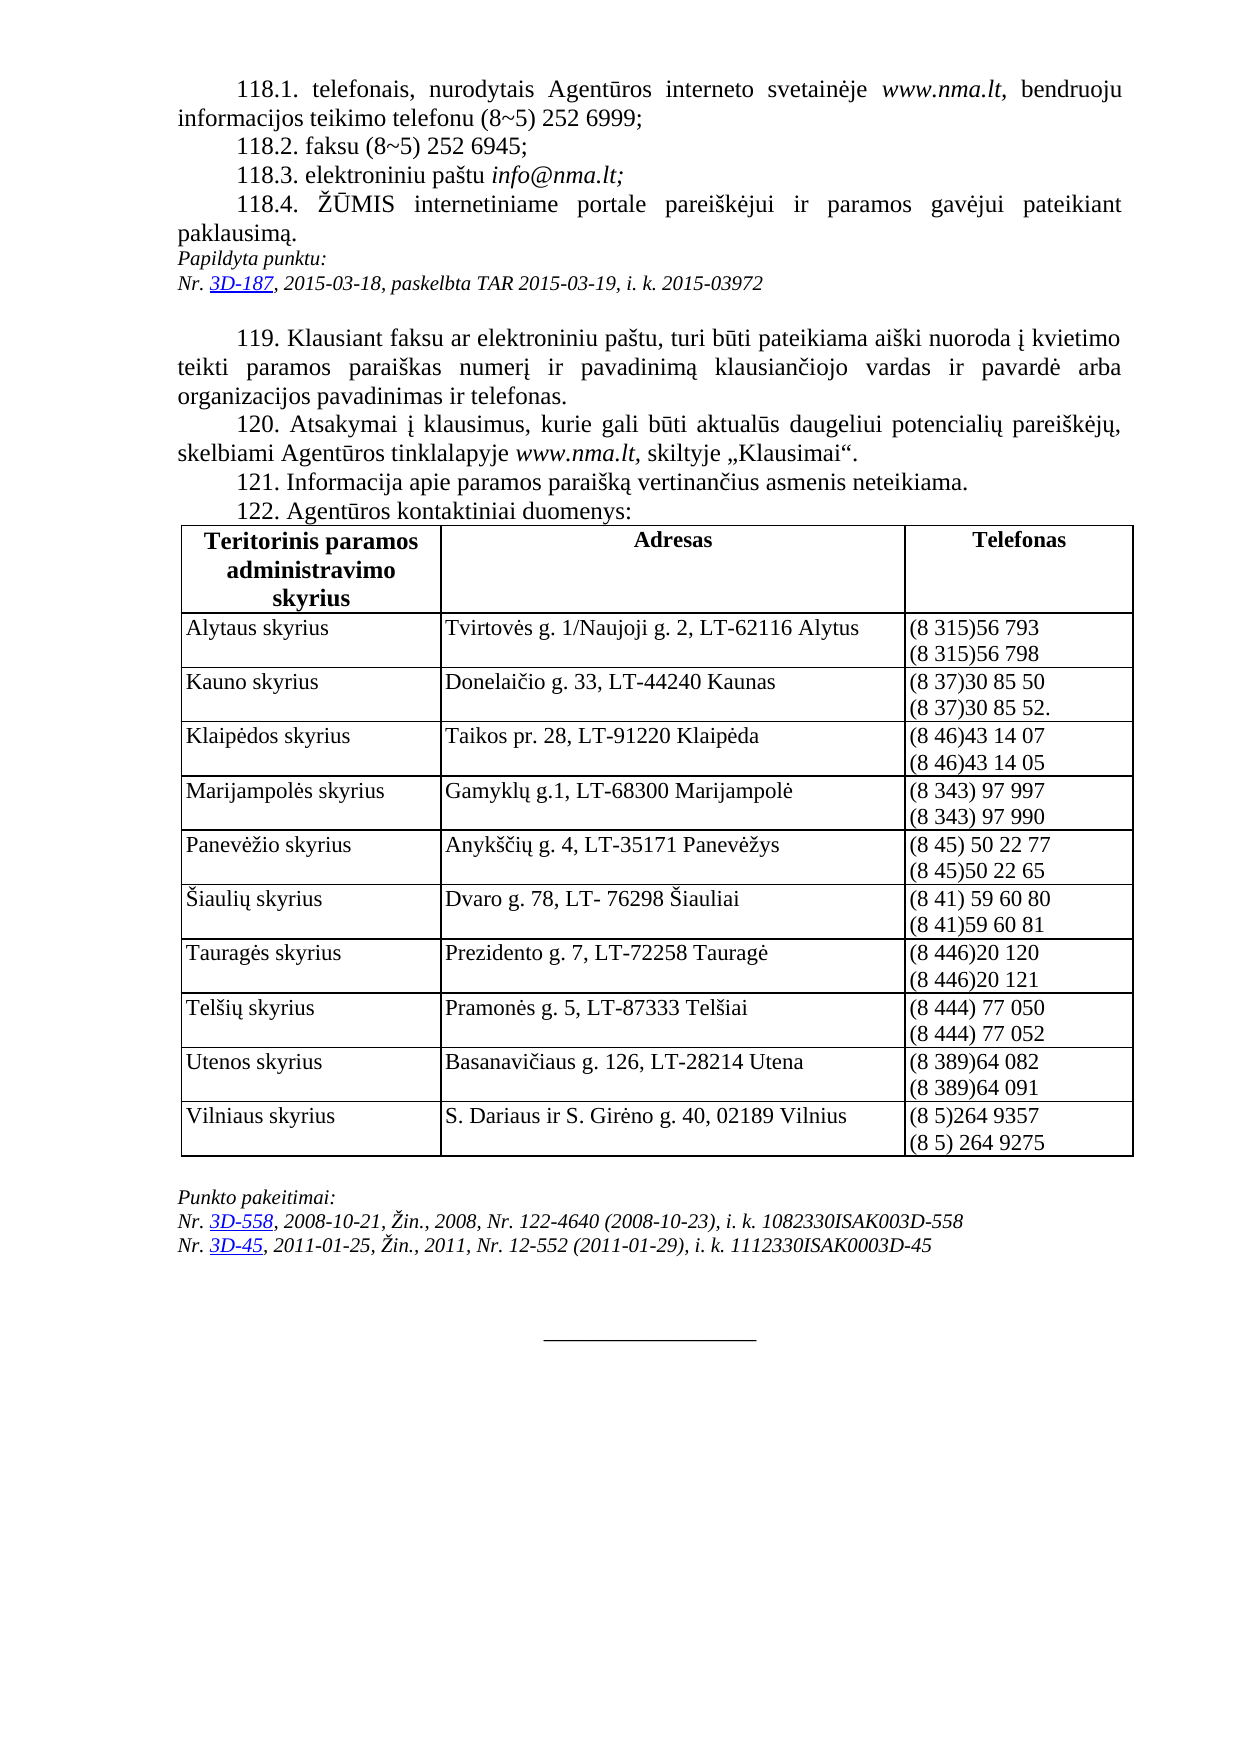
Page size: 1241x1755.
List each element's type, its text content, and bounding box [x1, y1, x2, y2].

table_header Telefonas [906, 526, 1132, 612]
table_cell Klaipėdos skyrius [182, 722, 440, 775]
text 121. Informacija apie paramos paraišką vertinančius asmenis neteikiama. [177, 467, 1122, 496]
table_cell (8 46)43 14 07 (8 46)43 14 05 [906, 722, 1132, 775]
text Papildyta punktu: [177, 246, 1122, 270]
table_cell Marijampolės skyrius [182, 777, 440, 829]
text 120. Atsakymai į klausimus, kurie gali būti aktualūs daugeliui potencialių pareiškėjų, skelbiami Agentūros tinklalapyje www.nma.lt, skiltyje „Klausimai“. [177, 409, 1122, 467]
table_cell Gamyklų g.1, LT-68300 Marijampolė [442, 777, 904, 829]
table_cell (8 37)30 85 50 (8 37)30 85 52. [906, 668, 1132, 721]
table_cell Pramonės g. 5, LT-87333 Telšiai [442, 994, 904, 1046]
table_cell Prezidento g. 7, LT-72258 Tauragė [442, 940, 904, 992]
table_cell Donelaičio g. 33, LT-44240 Kaunas [442, 668, 904, 721]
text 119. Klausiant faksu ar elektroniniu paštu, turi būti pateikiama aiški nuoroda į kvietimo teikti paramos paraiškas numerį ir pavadinimą klausiančiojo vardas ir pavardė arba organizacijos pavadinimas ir telefonas. [177, 323, 1122, 409]
table_cell Telšių skyrius [182, 994, 440, 1046]
table_cell (8 343) 97 997 (8 343) 97 990 [906, 777, 1132, 829]
table_cell (8 45) 50 22 77 (8 45)50 22 65 [906, 831, 1132, 884]
text 118.1. telefonais, nurodytais Agentūros interneto svetainėje www.nma.lt, bendruoju informacijos teikimo telefonu (8~5) 252 6999; [177, 74, 1122, 131]
table_cell Basanavičiaus g. 126, LT-28214 Utena [442, 1048, 904, 1101]
text 118.3. elektroniniu paštu info@nma.lt; [177, 160, 1122, 189]
table_header Teritorinis paramos administravimo skyrius [182, 526, 440, 612]
table_cell (8 446)20 120 (8 446)20 121 [906, 940, 1132, 992]
table_cell Anykščių g. 4, LT-35171 Panevėžys [442, 831, 904, 884]
table_cell Panevėžio skyrius [182, 831, 440, 884]
text Nr. 3D-45, 2011-01-25, Žin., 2011, Nr. 12-552 (2011-01-29), i. k. 1112330ISAK0003D-45 [177, 1233, 1122, 1257]
table_cell Taikos pr. 28, LT-91220 Klaipėda [442, 722, 904, 775]
table_cell Tauragės skyrius [182, 940, 440, 992]
table_cell (8 5)264 9357 (8 5) 264 9275 [906, 1102, 1132, 1155]
table_cell Alytaus skyrius [182, 614, 440, 667]
table_cell Dvaro g. 78, LT- 76298 Šiauliai [442, 885, 904, 938]
table_cell Vilniaus skyrius [182, 1102, 440, 1155]
table_cell Tvirtovės g. 1/Naujoji g. 2, LT-62116 Alytus [442, 614, 904, 667]
text 122. Agentūros kontaktiniai duomenys: [177, 496, 1122, 524]
text Nr. 3D-558, 2008-10-21, Žin., 2008, Nr. 122-4640 (2008-10-23), i. k. 1082330ISAK003D-558 [177, 1209, 1122, 1233]
text Punkto pakeitimai: [177, 1185, 1122, 1209]
table_cell (8 444) 77 050 (8 444) 77 052 [906, 994, 1132, 1046]
table_cell (8 389)64 082 (8 389)64 091 [906, 1048, 1132, 1101]
table_header Adresas [442, 526, 904, 612]
text 118.2. faksu (8~5) 252 6945; [177, 131, 1122, 160]
text _________________ [177, 1315, 1122, 1344]
table_cell Utenos skyrius [182, 1048, 440, 1101]
table_cell S. Dariaus ir S. Girėno g. 40, 02189 Vilnius [442, 1102, 904, 1155]
text 118.4. ŽŪMIS internetiniame portale pareiškėjui ir paramos gavėjui pateikiant paklausimą. [177, 189, 1122, 246]
table_cell Šiaulių skyrius [182, 885, 440, 938]
table_cell (8 41) 59 60 80 (8 41)59 60 81 [906, 885, 1132, 938]
text Nr. 3D-187, 2015-03-18, paskelbta TAR 2015-03-19, i. k. 2015-03972 [177, 270, 1122, 294]
table_cell Kauno skyrius [182, 668, 440, 721]
table_cell (8 315)56 793 (8 315)56 798 [906, 614, 1132, 667]
